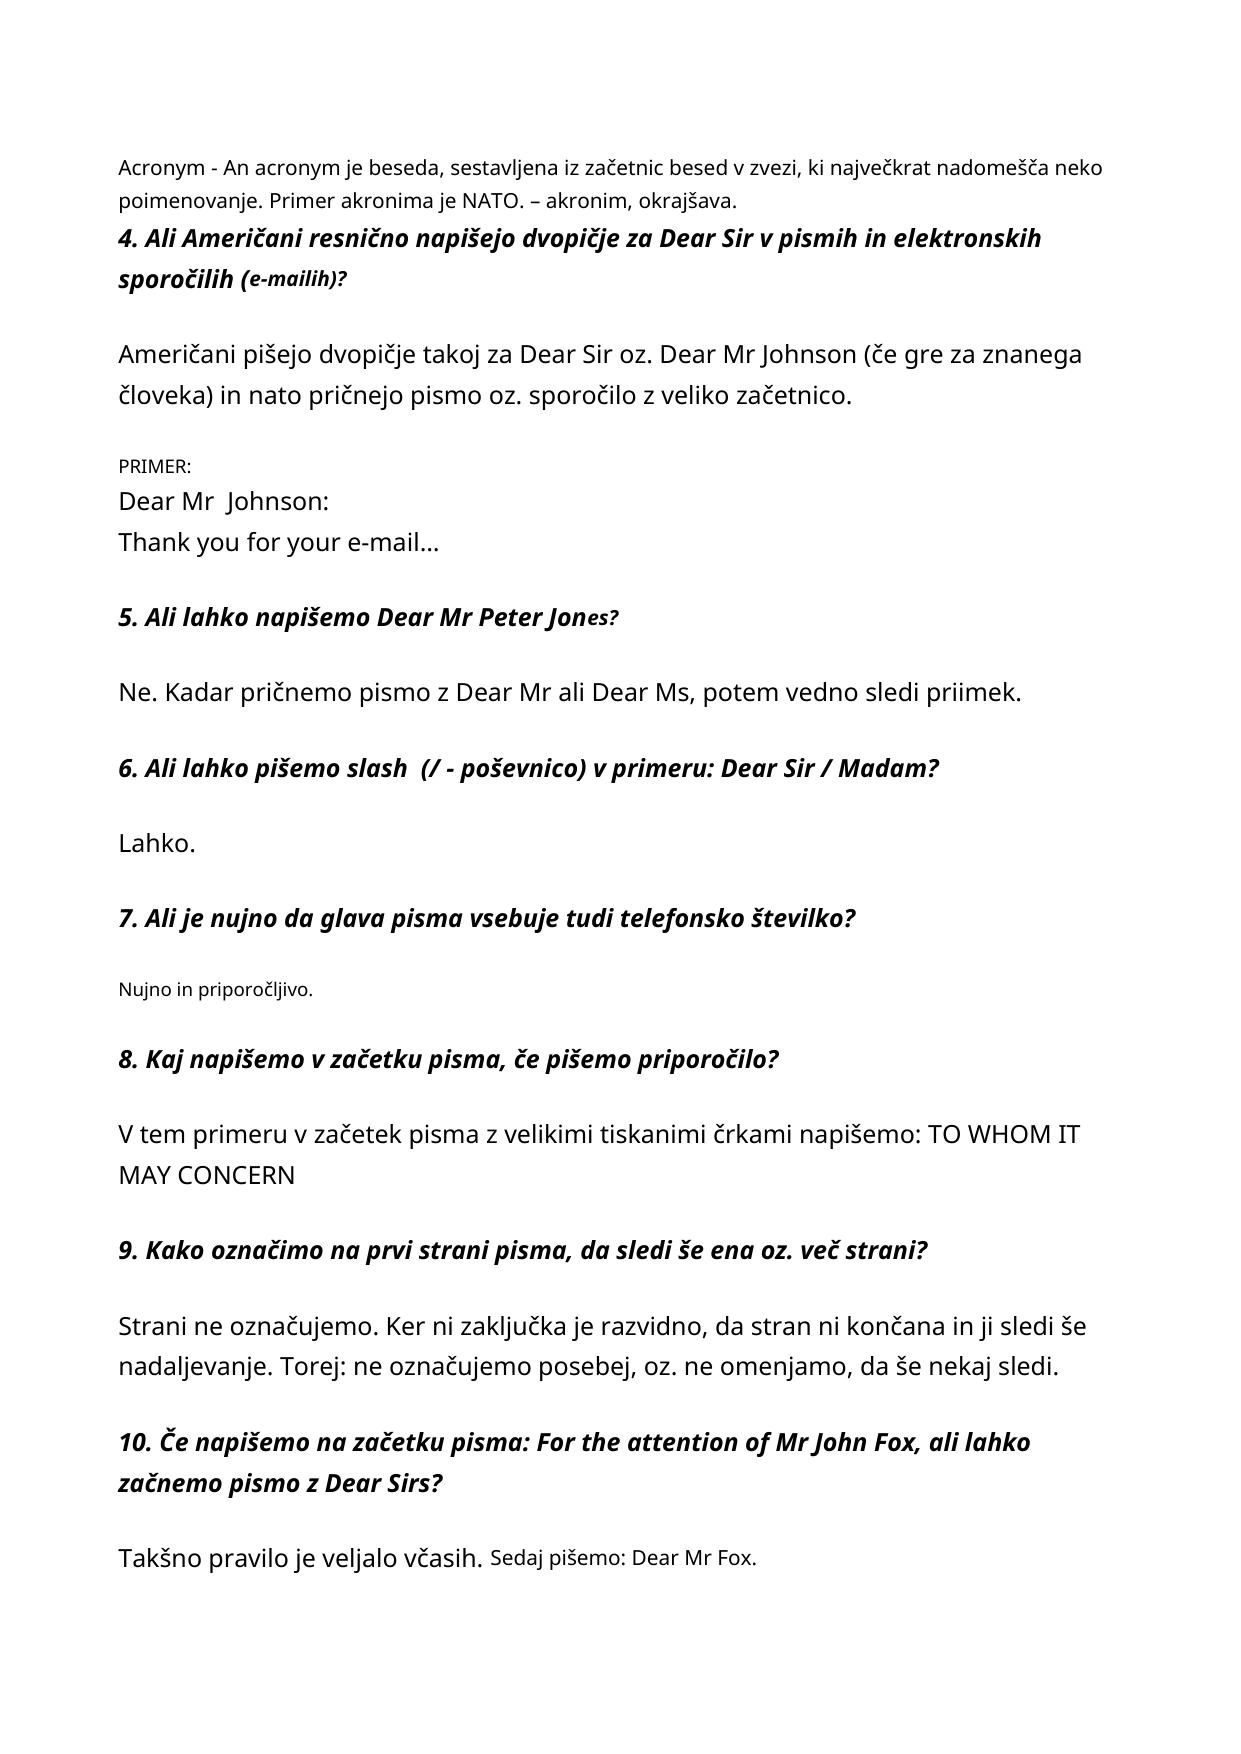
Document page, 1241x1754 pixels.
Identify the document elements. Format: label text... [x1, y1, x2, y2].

text Strani ne označujemo. Ker ni zaključka je razvidno, da stran ni končana in ji sledi še nadaljevanje. Torej: ne označujemo posebej, oz. ne omenjamo, da še nekaj sledi. [118, 1308, 1122, 1383]
text Acronym - An acronym je beseda, sestavljena iz začetnic besed v zvezi, ki največkrat nadomešča neko poimenovanje. Primer akronima je NATO. – akronim, okrajšava. [118, 153, 1122, 215]
text 10. Če napišemo na začetku pisma: For the attention of Mr John Fox, ali lahko začnemo pismo z Dear Sirs? [118, 1424, 1122, 1499]
text Thank you for your e-mail… [118, 524, 1122, 558]
text 4. Ali Američani resnično napišejo dvopičje za Dear Sir v pismih in elektronskih sporočilih (e-mailih)? [118, 221, 1122, 296]
text 8. Kaj napišemo v začetku pisma, če pišemo priporočilo? [118, 1041, 1122, 1076]
text Ne. Kadar pričnemo pismo z Dear Mr ali Dear Ms, potem vedno sledi priimek. [118, 675, 1122, 709]
text Američani pišejo dvopičje takoj za Dear Sir oz. Dear Mr Johnson (če gre za znanega človeka) in nato pričnejo pismo oz. sporočilo z veliko začetnico. [118, 337, 1122, 412]
text Lahko. [118, 826, 1122, 860]
text 5. Ali lahko napišemo Dear Mr Peter Jones? [118, 600, 1122, 634]
text PRIMER: [118, 453, 1122, 478]
text 7. Ali je nujno da glava pisma vsebuje tudi telefonsko številko? [118, 901, 1122, 935]
text Dear Mr Johnson: [118, 484, 1122, 518]
text 6. Ali lahko pišemo slash (/ - poševnico) v primeru: Dear Sir / Madam? [118, 750, 1122, 784]
text Takšno pravilo je veljalo včasih. Sedaj pišemo: Dear Mr Fox. [118, 1541, 1122, 1574]
text V tem primeru v začetek pisma z velikimi tiskanimi črkami napišemo: TO WHOM IT MAY CONCERN [118, 1117, 1122, 1192]
text 9. Kako označimo na prvi strani pisma, da sledi še ena oz. več strani? [118, 1233, 1122, 1267]
text Nujno in priporočljivo. [118, 976, 1122, 1002]
